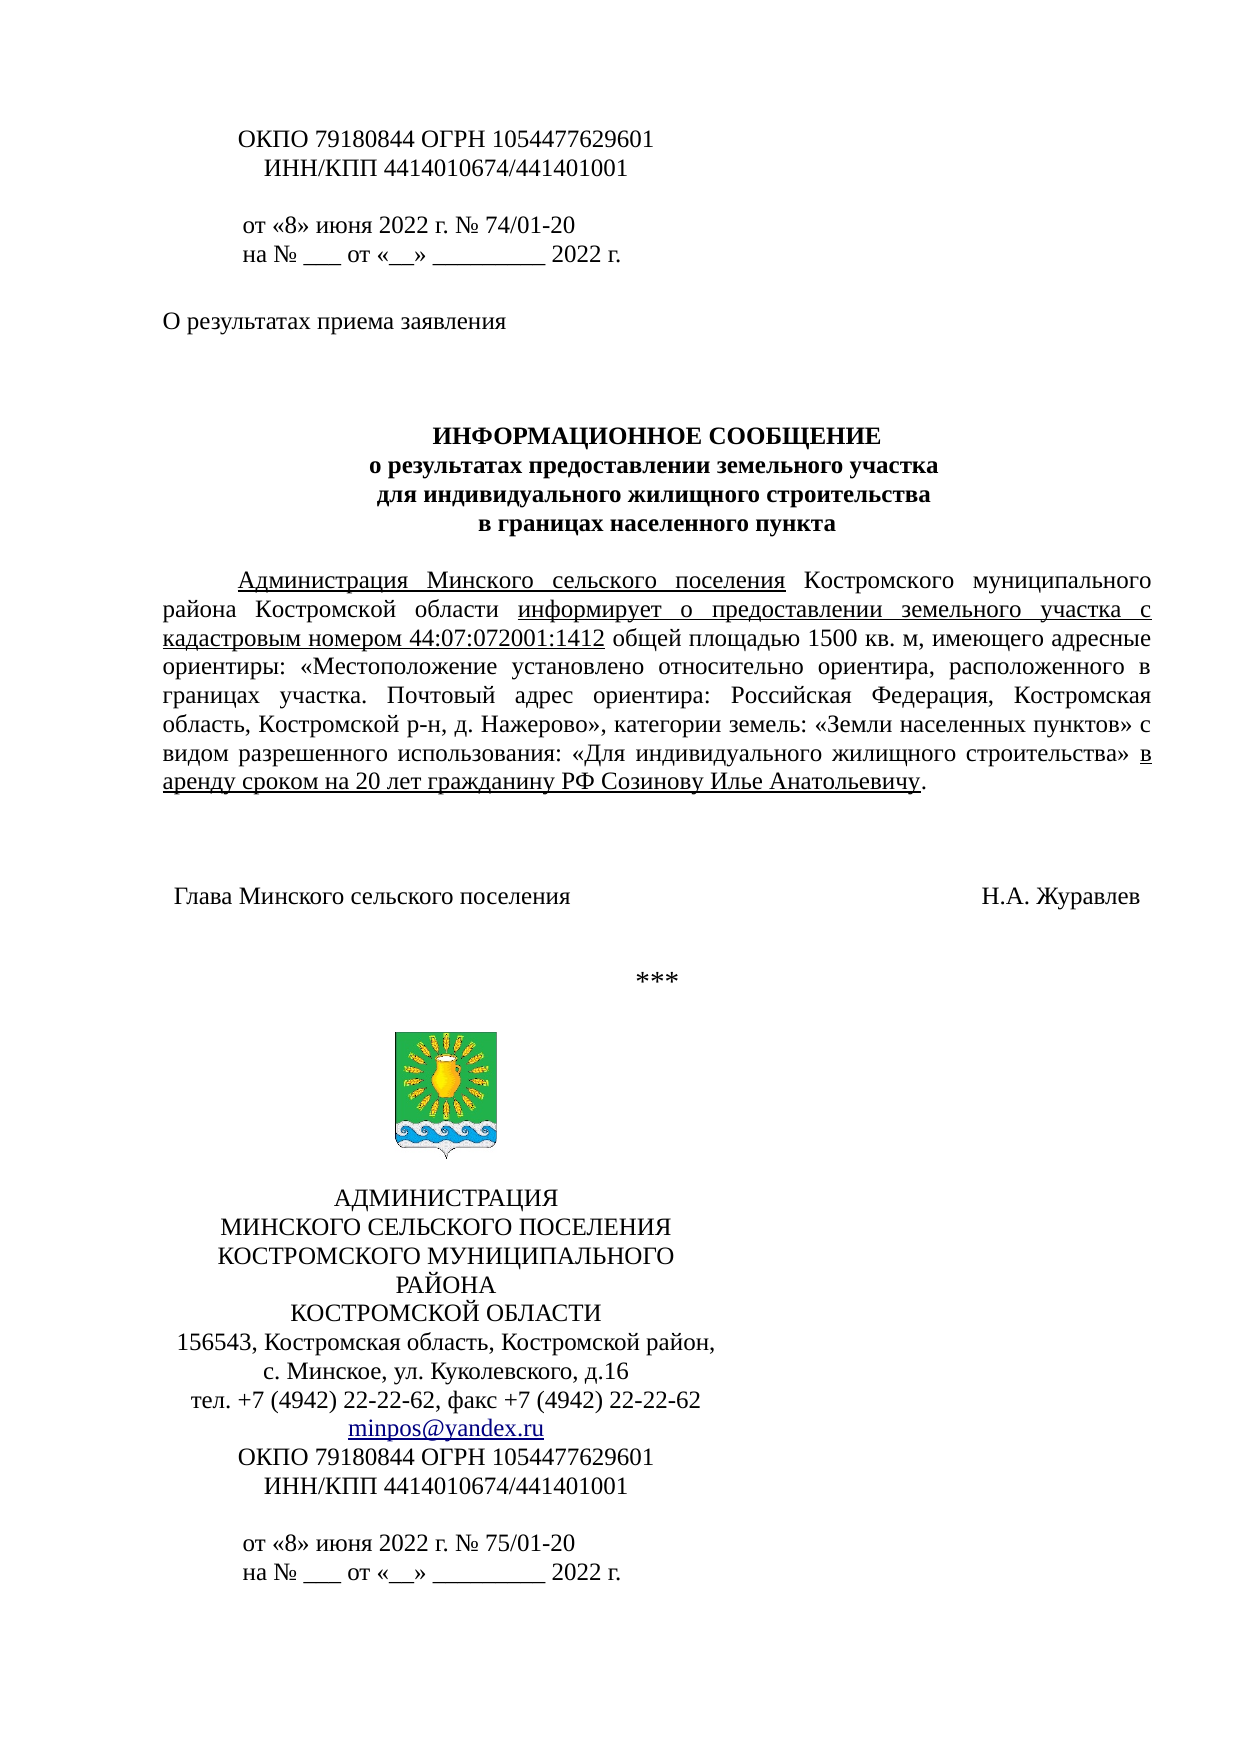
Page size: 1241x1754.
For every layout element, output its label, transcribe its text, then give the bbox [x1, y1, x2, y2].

text ИНФОРМАЦИОННОЕ СООБЩЕНИЕ [162, 421, 1152, 450]
table_header ОКПО 79180844 ОГРН 1054477629601 ИНН/КПП 4414010674/441401001 от «8» июня 2022 г. № 74/01-20 на № ___ от «__» _________ 2022 г. [169, 118, 723, 278]
text для индивидуального жилищного строительства [162, 479, 1152, 508]
table_header Глава Минского сельского поселения [163, 881, 657, 910]
table_header АДМИНИСТРАЦИЯ МИНСКОГО СЕЛЬСКОГО ПОСЕЛЕНИЯ КОСТРОМСКОГО МУНИЦИПАЛЬНОГО РАЙОНА КОСТРОМСКОЙ ОБЛАСТИ 156543, Костромская область, Костромской район, с. Минское, ул. Куколевского, д.16 тел. +7 (4942) 22-22-62, факс +7 (4942) 22-22-62 minpos@yandex.ru ОКПО 79180844 ОГРН 1054477629601 ИНН/КПП 4414010674/441401001 от «8» июня 2022 г. № 75/01-20 на № ___ от «__» _________ 2022 г. [169, 1026, 723, 1596]
table_header Н.А. Журавлев [657, 881, 1152, 910]
text О результатах приема заявления [162, 306, 1152, 335]
text в границах населенного пункта [162, 508, 1152, 536]
text Администрация Минского сельского поселения Костромского муниципального района Костромской области информирует о предоставлении земельного участка с кадастровым номером 44:07:072001:1412 общей площадью 1500 кв. м, имеющего адресные ориентиры: «Местоположение установлено относительно ориентира, расположенного в границах участка. Почтовый адрес ориентира: Российская Федерация, Костромская область, Костромской р-н, д. Нажерово», категории земель: «Земли населенных пунктов» с видом разрешенного использования: «Для индивидуального жилищного строительства» в аренду сроком на 20 лет гражданину РФ Созинову Илье Анатольевичу. [162, 565, 1152, 795]
table_header [723, 118, 1157, 278]
text *** [162, 964, 1152, 997]
text о результатах предоставлении земельного участка [162, 450, 1152, 479]
table_header [723, 1026, 1157, 1596]
